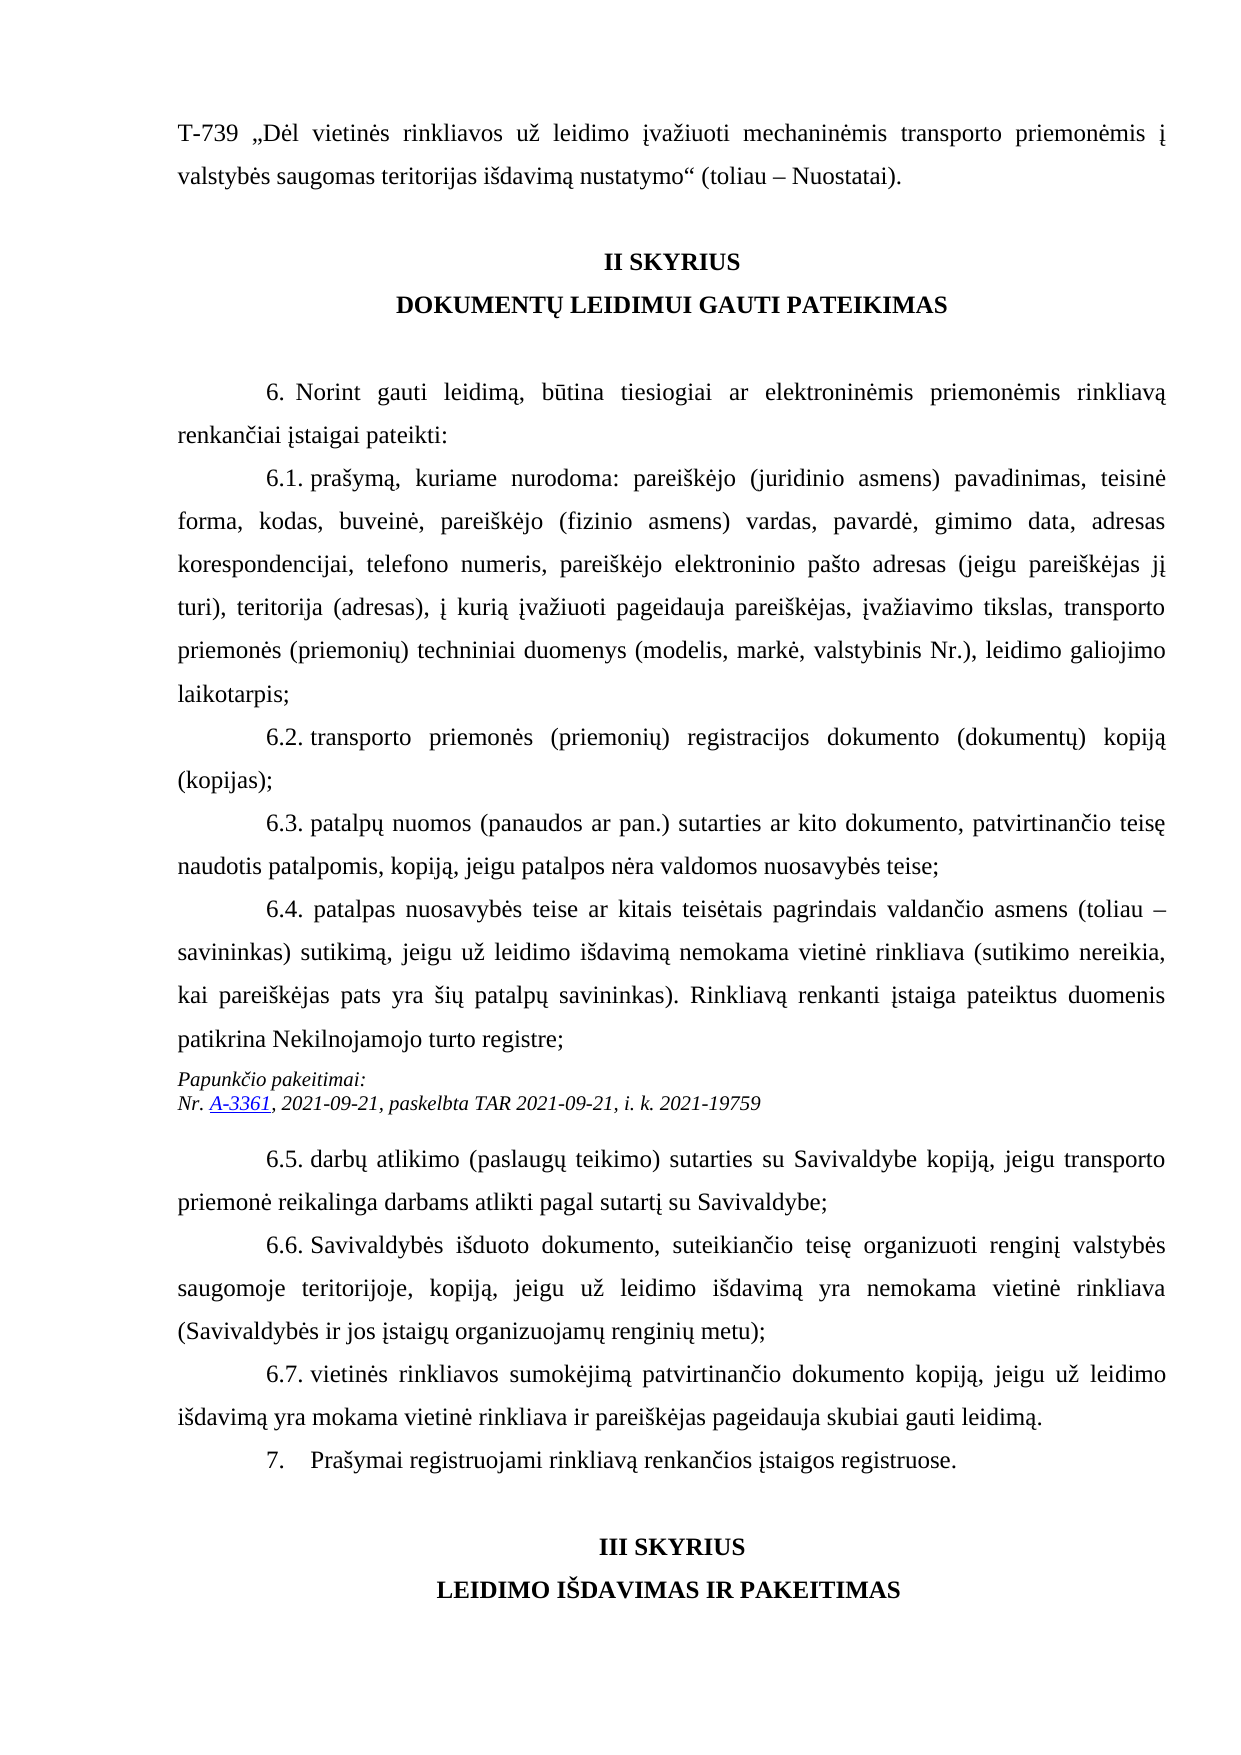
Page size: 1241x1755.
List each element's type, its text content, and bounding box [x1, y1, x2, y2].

text 6. Norint gauti leidimą, būtina tiesiogiai ar elektroninėmis priemonėmis rinkliavą renkančiai įstaigai pateikti: [177, 377, 1167, 449]
text 6.1. prašymą, kuriame nurodoma: pareiškėjo (juridinio asmens) pavadinimas, teisinė forma, kodas, buveinė, pareiškėjo (fizinio asmens) vardas, pavardė, gimimo data, adresas korespondencijai, telefono numeris, pareiškėjo elektroninio pašto adresas (jeigu pareiškėjas jį turi), teritorija (adresas), į kurią įvažiuoti pageidauja pareiškėjas, įvažiavimo tikslas, transporto priemonės (priemonių) techniniai duomenys (modelis, markė, valstybinis Nr.), leidimo galiojimo laikotarpis; [177, 463, 1167, 707]
text Nr. A-3361, 2021-09-21, paskelbta TAR 2021-09-21, i. k. 2021-19759 [177, 1091, 1167, 1115]
text 6.6. Savivaldybės išduoto dokumento, suteikiančio teisę organizuoti renginį valstybės saugomoje teritorijoje, kopiją, jeigu už leidimo išdavimą yra nemokama vietinė rinkliava (Savivaldybės ir jos įstaigų organizuojamų renginių metu); [177, 1230, 1167, 1345]
text DOKUMENTŲ LEIDIMUI GAUTI PATEIKIMAS [177, 291, 1167, 319]
text 6.5. darbų atlikimo (paslaugų teikimo) sutarties su Savivaldybe kopiją, jeigu transporto priemonė reikalinga darbams atlikti pagal sutartį su Savivaldybe; [177, 1144, 1167, 1216]
text II SKYRIUS [177, 247, 1167, 276]
text III SKYRIUS [177, 1532, 1167, 1561]
text 6.3. patalpų nuomos (panaudos ar pan.) sutarties ar kito dokumento, patvirtinančio teisę naudotis patalpomis, kopiją, jeigu patalpos nėra valdomos nuosavybės teise; [177, 808, 1167, 880]
text 7. Prašymai registruojami rinkliavą renkančios įstaigos registruose. [177, 1446, 1167, 1474]
text T-739 „Dėl vietinės rinkliavos už leidimo įvažiuoti mechaninėmis transporto priemonėmis į valstybės saugomas teritorijas išdavimą nustatymo“ (toliau – Nuostatai). [177, 118, 1167, 190]
text 6.2. transporto priemonės (priemonių) registracijos dokumento (dokumentų) kopiją (kopijas); [177, 722, 1167, 794]
text 6.7. vietinės rinkliavos sumokėjimą patvirtinančio dokumento kopiją, jeigu už leidimo išdavimą yra mokama vietinė rinkliava ir pareiškėjas pageidauja skubiai gauti leidimą. [177, 1359, 1167, 1431]
text Papunkčio pakeitimai: [177, 1067, 1167, 1091]
text 6.4. patalpas nuosavybės teise ar kitais teisėtais pagrindais valdančio asmens (toliau – savininkas) sutikimą, jeigu už leidimo išdavimą nemokama vietinė rinkliava (sutikimo nereikia, kai pareiškėjas pats yra šių patalpų savininkas). Rinkliavą renkanti įstaiga pateiktus duomenis patikrina Nekilnojamojo turto registre; [177, 894, 1167, 1052]
text LEIDIMO IŠDAVIMAS IR PAKEITIMAS [177, 1575, 1167, 1604]
